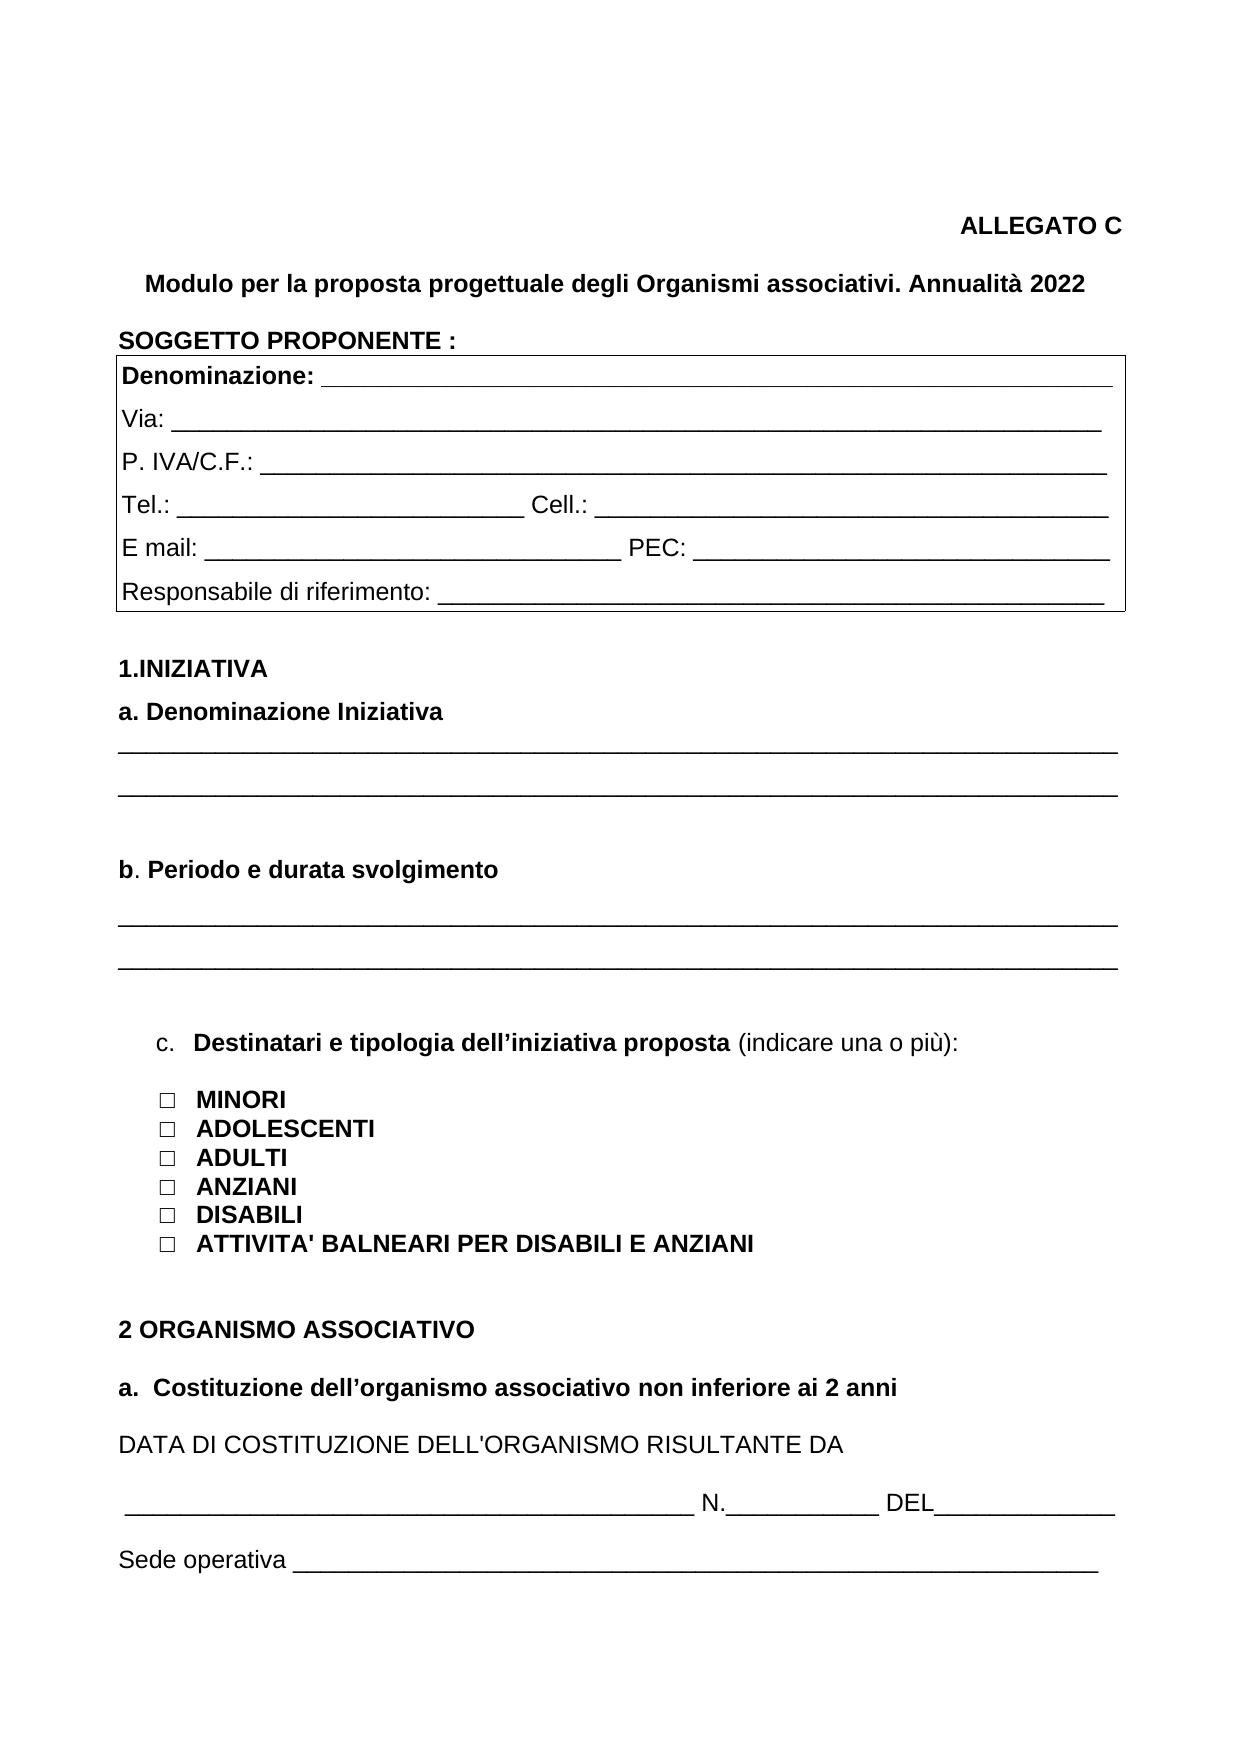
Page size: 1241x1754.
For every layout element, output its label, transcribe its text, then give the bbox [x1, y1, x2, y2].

text SOGGETTO PROPONENTE : [118, 326, 1122, 355]
text □ MINORI [118, 1085, 1122, 1114]
text DATA DI COSTITUZIONE DELL'ORGANISMO RISULTANTE DA [118, 1430, 1122, 1459]
text □ ADULTI [118, 1143, 1122, 1172]
list Destinatari e tipologia dell’iniziativa proposta (indicare una o più): [156, 1028, 1122, 1057]
text □ DISABILI [118, 1200, 1122, 1229]
text □ ATTIVITA' BALNEARI PER DISABILI E ANZIANI [118, 1229, 1122, 1258]
text _________________________________________ N.___________ DEL_____________ [118, 1488, 1122, 1517]
text 1.INIZIATIVA [118, 654, 1122, 683]
text □ ANZIANI [118, 1172, 1122, 1200]
table_header Denominazione: _________________________________________________________ Via: ___________________________________________________________________ P. IVA/C.F.: _____________________________________________________________ Tel.: _________________________ Cell.: _____________________________________ E mail: ______________________________ PEC: ______________________________ Responsabile di riferimento: ________________________________________________ [117, 356, 1125, 611]
text a. Costituzione dell’organismo associativo non inferiore ai 2 anni [118, 1373, 1122, 1402]
text □ ADOLESCENTI [118, 1114, 1122, 1143]
text ________________________________________________________________________ [118, 726, 1122, 755]
text Sede operativa __________________________________________________________ [118, 1545, 1122, 1574]
text a. Denominazione Iniziativa [118, 697, 1122, 726]
text ________________________________________________________________________ [118, 769, 1122, 798]
text ________________________________________________________________________ [118, 898, 1122, 927]
subtitle ALLEGATO C [108, 211, 1122, 240]
text 2 ORGANISMO ASSOCIATIVO [118, 1315, 1122, 1344]
text ________________________________________________________________________ [118, 942, 1122, 970]
subtitle Modulo per la proposta progettuale degli Organismi associativi. Annualità 2022 [108, 269, 1122, 297]
text b. Periodo e durata svolgimento [118, 855, 1122, 884]
